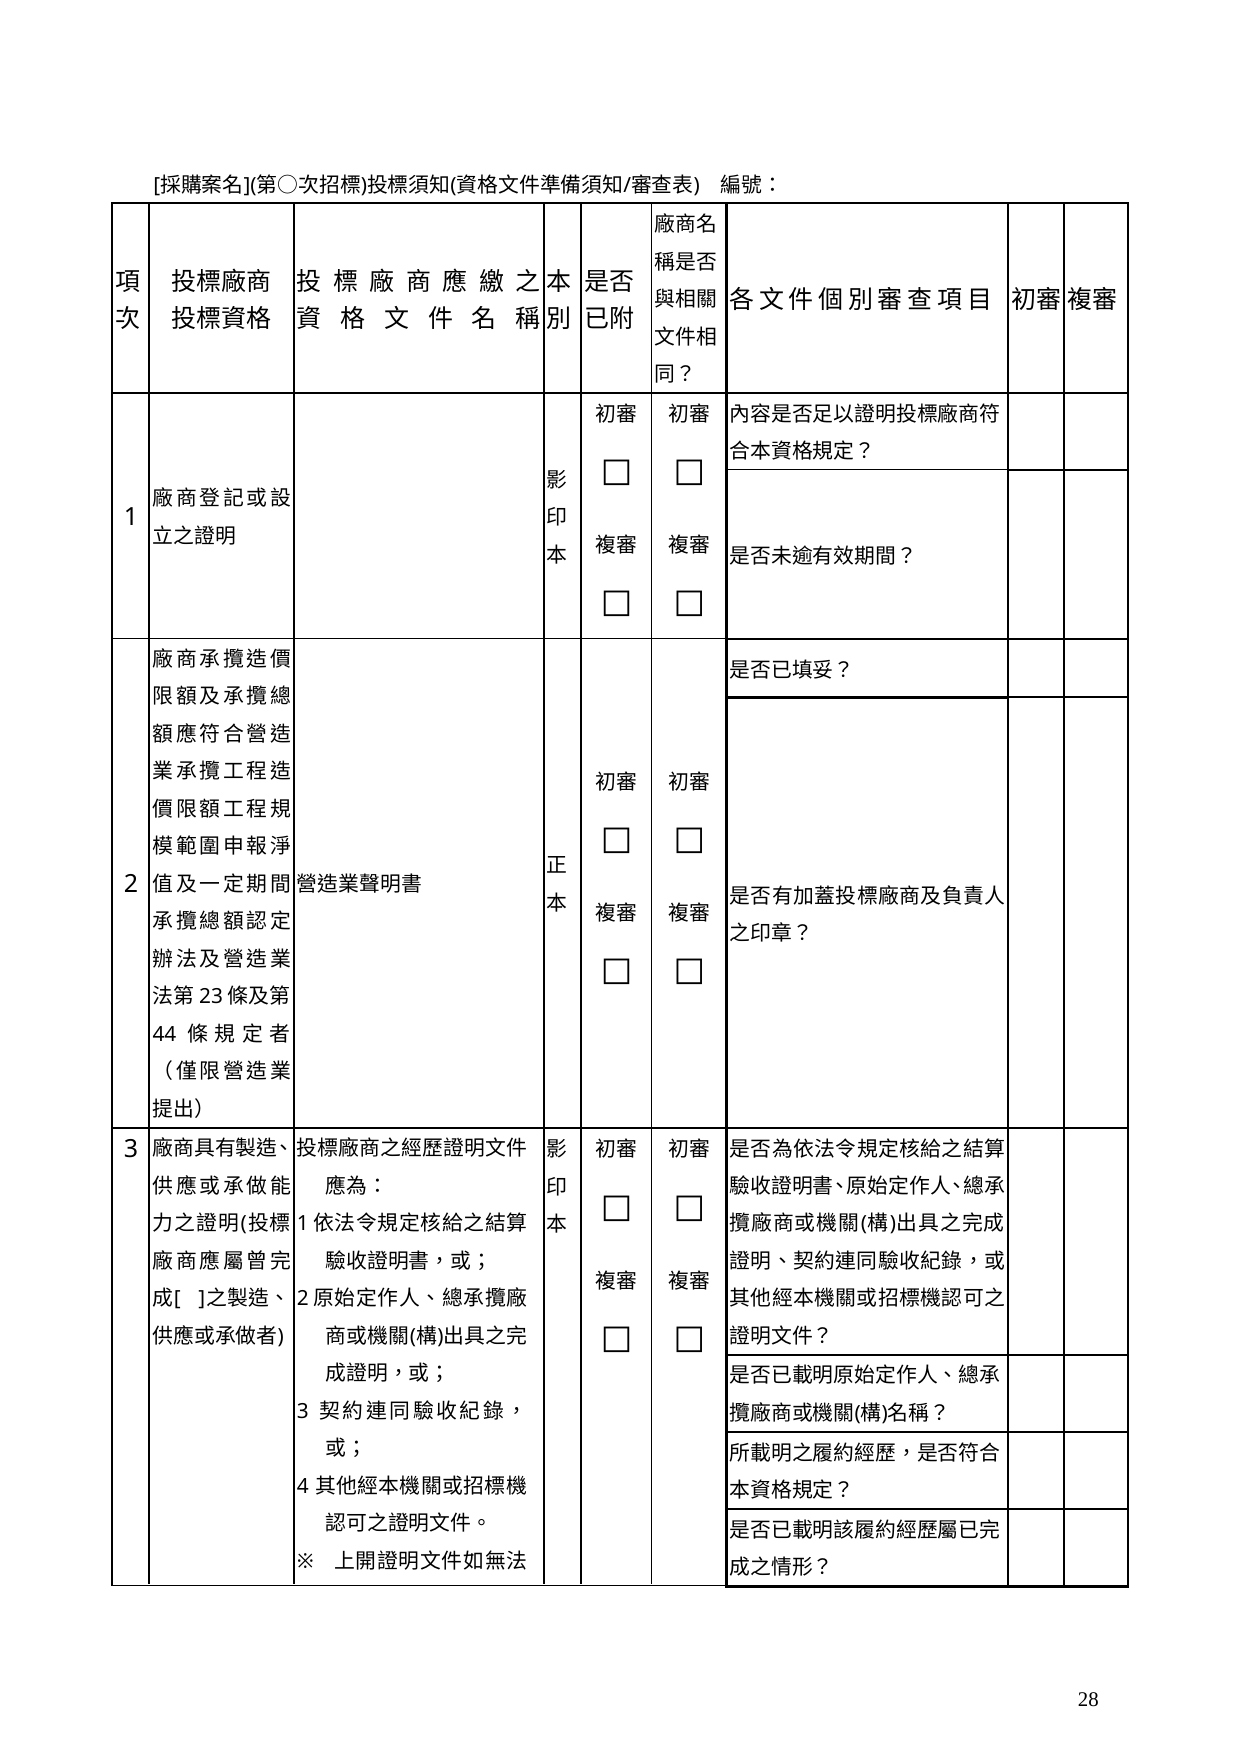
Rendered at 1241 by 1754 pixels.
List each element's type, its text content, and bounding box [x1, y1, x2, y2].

table_cell 影印本 [545, 394, 580, 637]
table_cell 初審 □ 複審 □ [582, 639, 651, 1127]
table_cell 是否已填妥？ [728, 640, 1007, 696]
table_cell 初審 □ 複審 □ [581, 1129, 651, 1585]
table_cell [1065, 394, 1127, 469]
table_header 各文件個別審查項目 [728, 204, 1007, 392]
table_header 複審 [1065, 204, 1127, 392]
table_cell 影印本 [544, 1129, 581, 1585]
table_cell 正本 [545, 639, 580, 1127]
table_cell 是否已載明該履約經歷屬已完成之情形？ [728, 1510, 1007, 1585]
table_header 本別 [545, 204, 580, 392]
table_cell [1009, 640, 1063, 696]
table_cell [1065, 698, 1127, 1127]
table_header 投標廠商應繳之 資格文件名稱 [295, 204, 543, 392]
table_cell 初審 □ 複審 □ [652, 394, 725, 637]
table_cell 2 [113, 639, 148, 1127]
table_cell 是否未逾有效期間？ [728, 470, 1007, 637]
table_cell [1065, 471, 1127, 637]
table_cell [1065, 1510, 1127, 1585]
table_cell [1009, 1356, 1063, 1431]
table_header 投標廠商 投標資格 [150, 204, 293, 392]
table_cell 是否為依法令規定核給之結算驗收證明書、原始定作人、總承攬廠商或機關(構)出具之完成證明、契約連同驗收紀錄，或其他經本機關或招標機認可之證明文件？ [728, 1129, 1007, 1354]
table_cell [1009, 1129, 1063, 1354]
table_cell [1009, 471, 1063, 637]
table_cell 投標廠商之經歷證明文件應為： 1依法令規定核給之結算驗收證明書，或； 2原始定作人、總承攬廠商或機關(構)出具之完成證明，或； 3 契約連同驗收紀錄，或； 4 其他經本機關或招標機認可之證明文件。 上開證明文件如無法充分證明規定資格時，應另附相關文件（如結算驗收證明書之明細表）以佐證之。 「原始定作人(業主)」指以享有工作成果為目的，出資規劃、興建工作物或採購該標的，並對該成果享有使用、收益或處分之權能者。 不同廠商提出同一履約經歷時，除非該等廠商得證明該經歷確屬由該等廠商分別完成外，本機關另得查證該等履約經歷是否屬實。 [294, 1129, 543, 1585]
table_cell 初審 □ 複審 □ [582, 394, 651, 637]
table_cell 廠商登記或設立之證明 [150, 394, 293, 637]
table_cell 1 [113, 394, 148, 637]
table_cell 初審 □ 複審 □ [651, 1129, 725, 1585]
subtitle [採購案名](第○次招標)投標須知(資格文件準備須知/審查表) 編號： [148, 164, 1079, 202]
table_cell [1009, 1433, 1063, 1508]
table_cell 是否已載明原始定作人、總承攬廠商或機關(構)名稱？ [728, 1356, 1007, 1431]
table_cell [295, 394, 543, 637]
table_cell [1009, 698, 1063, 1127]
table_cell [1065, 1433, 1127, 1508]
table_header 廠商名稱是否與相關文件相同？ [652, 204, 725, 392]
table_header 初審 [1009, 204, 1063, 392]
table_cell 初審 □ 複審 □ [652, 639, 725, 1127]
table_cell 內容是否足以證明投標廠商符合本資格規定？ [728, 394, 1007, 469]
table_cell 3 [113, 1129, 149, 1585]
table_header 是否 已附 [582, 204, 651, 392]
table_cell [1065, 640, 1127, 696]
table_cell 所載明之履約經歷，是否符合本資格規定？ [728, 1433, 1007, 1508]
table_cell [1065, 1356, 1127, 1431]
table_cell [1065, 1129, 1127, 1354]
table_cell [1009, 394, 1063, 469]
table_cell 是否有加蓋投標廠商及負責人之印章？ [728, 699, 1007, 1127]
table_cell 營造業聲明書 [295, 639, 543, 1127]
table_header 項次 [113, 204, 148, 392]
table_cell 廠商具有製造、供應或承做能力之證明(投標廠商應屬曾完成[ ]之製造、供應或承做者) [149, 1129, 294, 1585]
table_cell 廠商承攬造價限額及承攬總額應符合營造業承攬工程造價限額工程規模範圍申報淨值及一定期間承攬總額認定辦法及營造業法第23條及第44條規定者（僅限營造業提出） [150, 639, 293, 1127]
table_cell [1009, 1510, 1063, 1585]
